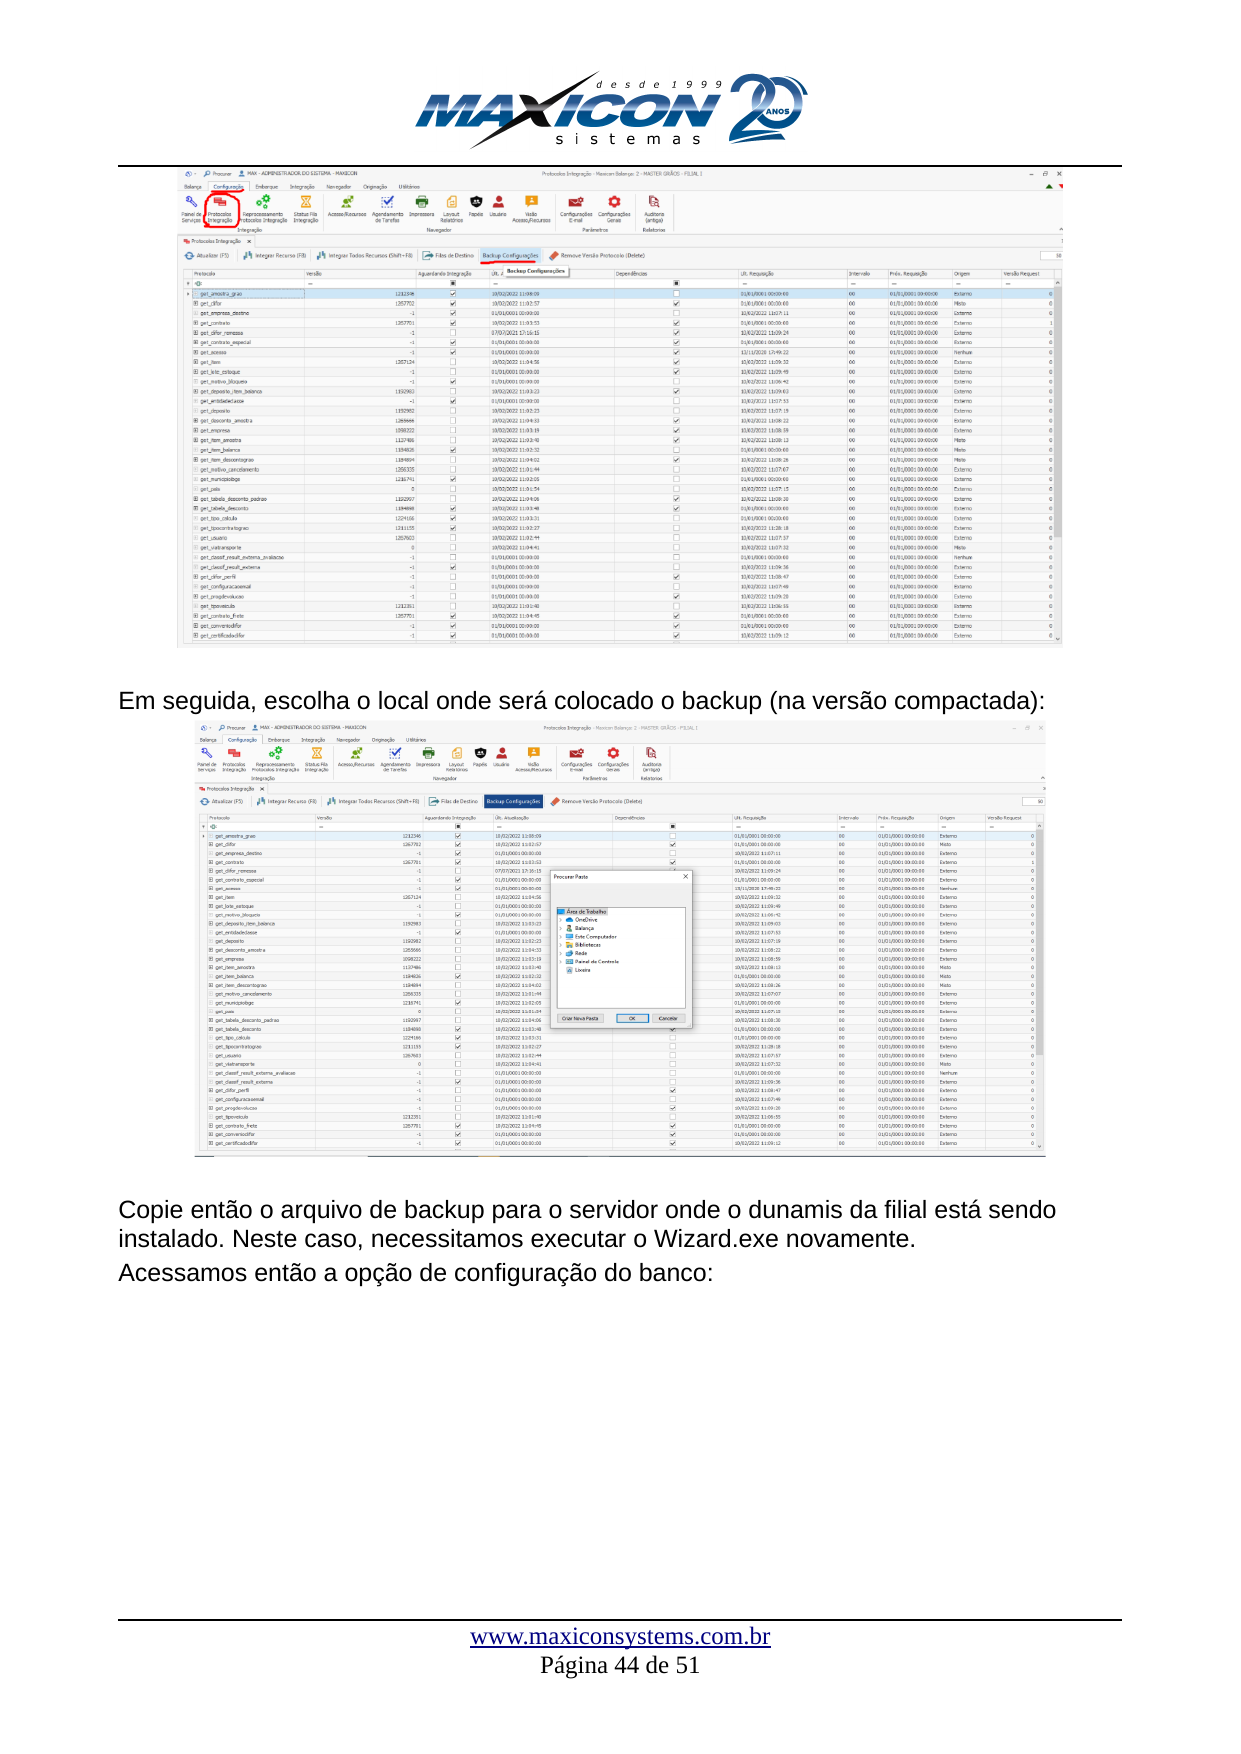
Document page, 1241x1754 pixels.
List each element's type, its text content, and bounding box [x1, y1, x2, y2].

text Em seguida, escolha o local onde será colocado o backup (na versão compactada): [118, 686, 1122, 715]
text Copie então o arquivo de backup para o servidor onde o dunamis da filial está sendo instalado. Neste caso, necessitamos executar o Wizard.exe novamente. [118, 1195, 1122, 1253]
text Acessamos então a opção de configuração do banco: [118, 1258, 1122, 1286]
